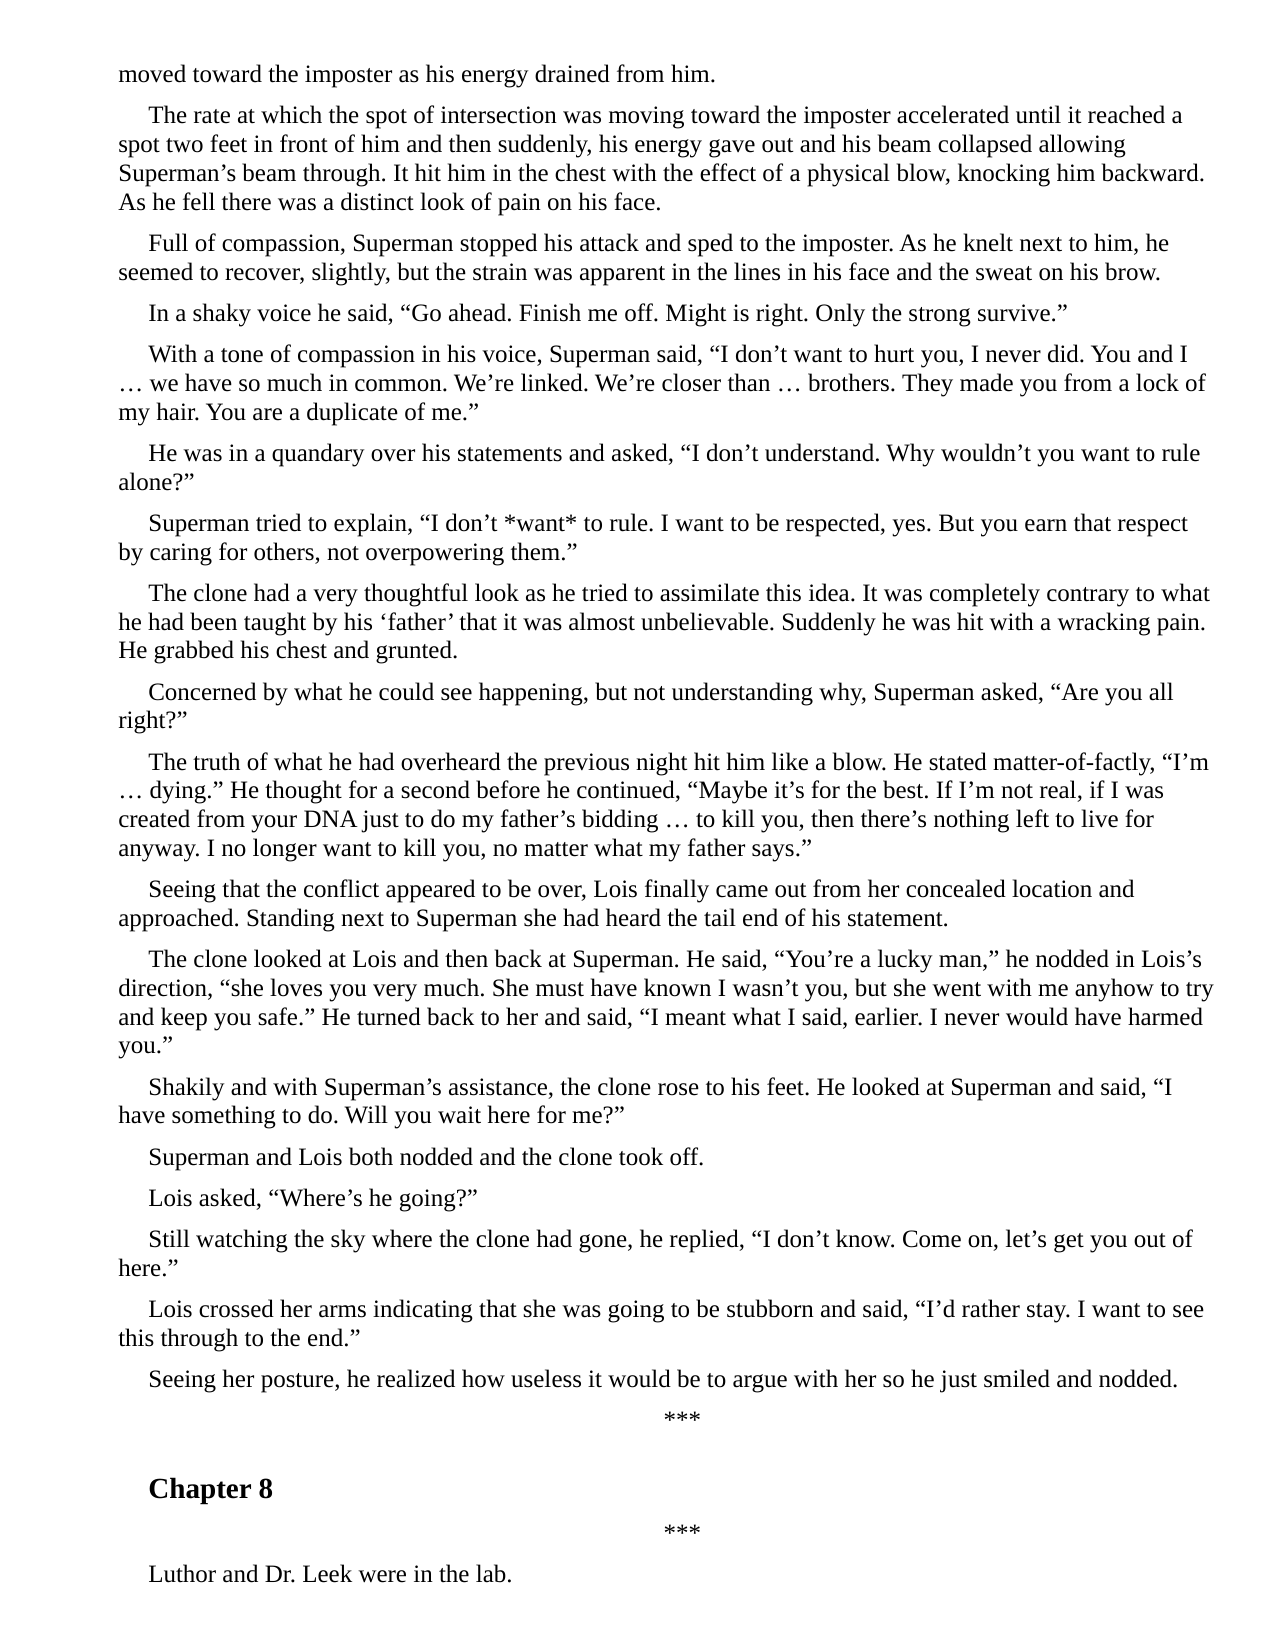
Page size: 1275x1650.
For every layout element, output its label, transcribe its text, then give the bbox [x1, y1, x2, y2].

text He was in a quandary over his statements and asked, “I don’t understand. Why wouldn’t you want to rule alone?” [118, 438, 1216, 495]
text The clone looked at Lois and then back at Superman. He said, “You’re a lucky man,” he nodded in Lois’s direction, “she loves you very much. She must have known I wasn’t you, but she went with me anyhow to try and keep you safe.” He turned back to her and said, “I meant what I said, earlier. I never would have harmed you.” [118, 944, 1216, 1059]
text The clone had a very thoughtful look as he tried to assimilate this idea. It was completely contrary to what he had been taught by his ‘father’ that it was almost unbelievable. Suddenly he was hit with a wracking pain. He grabbed his chest and grunted. [118, 578, 1216, 664]
text In a shaky voice he said, “Go ahead. Finish me off. Might is right. Only the strong survive.” [118, 298, 1216, 327]
text Luthor and Dr. Leek were in the lab. [118, 1559, 1216, 1588]
text Lois asked, “Where’s he going?” [118, 1183, 1216, 1212]
text *** [118, 1518, 1216, 1546]
text Seeing that the conflict appeared to be over, Lois finally came out from her concealed location and approached. Standing next to Superman she had heard the tail end of his statement. [118, 874, 1216, 932]
text *** [118, 1405, 1216, 1434]
text Still watching the sky where the clone had gone, he replied, “I don’t know. Come on, let’s get you out of here.” [118, 1224, 1216, 1282]
text The truth of what he had overheard the previous night hit him like a blow. He stated matter-of-factly, “I’m … dying.” He thought for a second before he continued, “Maybe it’s for the best. If I’m not real, if I was created from your DNA just to do my father’s bidding … to kill you, then there’s nothing left to live for anyway. I no longer want to kill you, no matter what my father says.” [118, 747, 1216, 862]
text Concerned by what he could see happening, but not understanding why, Superman asked, “Are you all right?” [118, 677, 1216, 734]
text Full of compassion, Superman stopped his attack and sped to the imposter. As he knelt next to him, he seemed to recover, slightly, but the strain was apparent in the lines in his face and the sweat on his brow. [118, 228, 1216, 285]
text Shakily and with Superman’s assistance, the clone rose to his feet. He looked at Superman and said, “I have something to do. Will you wait here for me?” [118, 1072, 1216, 1129]
subtitle Chapter 8 [118, 1472, 1216, 1505]
text Lois crossed her arms indicating that she was going to be stubborn and said, “I’d rather stay. I want to see this through to the end.” [118, 1294, 1216, 1352]
text The rate at which the spot of intersection was moving toward the imposter accelerated until it reached a spot two feet in front of him and then suddenly, his energy gave out and his beam collapsed allowing Superman’s beam through. It hit him in the chest with the effect of a physical blow, knocking him backward. As he fell there was a distinct look of pain on his face. [118, 100, 1216, 215]
text Seeing her posture, he realized how useless it would be to argue with her so he just smiled and nodded. [118, 1364, 1216, 1393]
text Superman and Lois both nodded and the clone took off. [118, 1142, 1216, 1170]
text moved toward the imposter as his energy drained from him. [118, 59, 1216, 88]
text With a tone of compassion in his voice, Superman said, “I don’t want to hurt you, I never did. You and I … we have so much in common. We’re linked. We’re closer than … brothers. They made you from a lock of my hair. You are a duplicate of me.” [118, 339, 1216, 425]
text Superman tried to explain, “I don’t *want* to rule. I want to be respected, yes. But you earn that respect by caring for others, not overpowering them.” [118, 508, 1216, 565]
